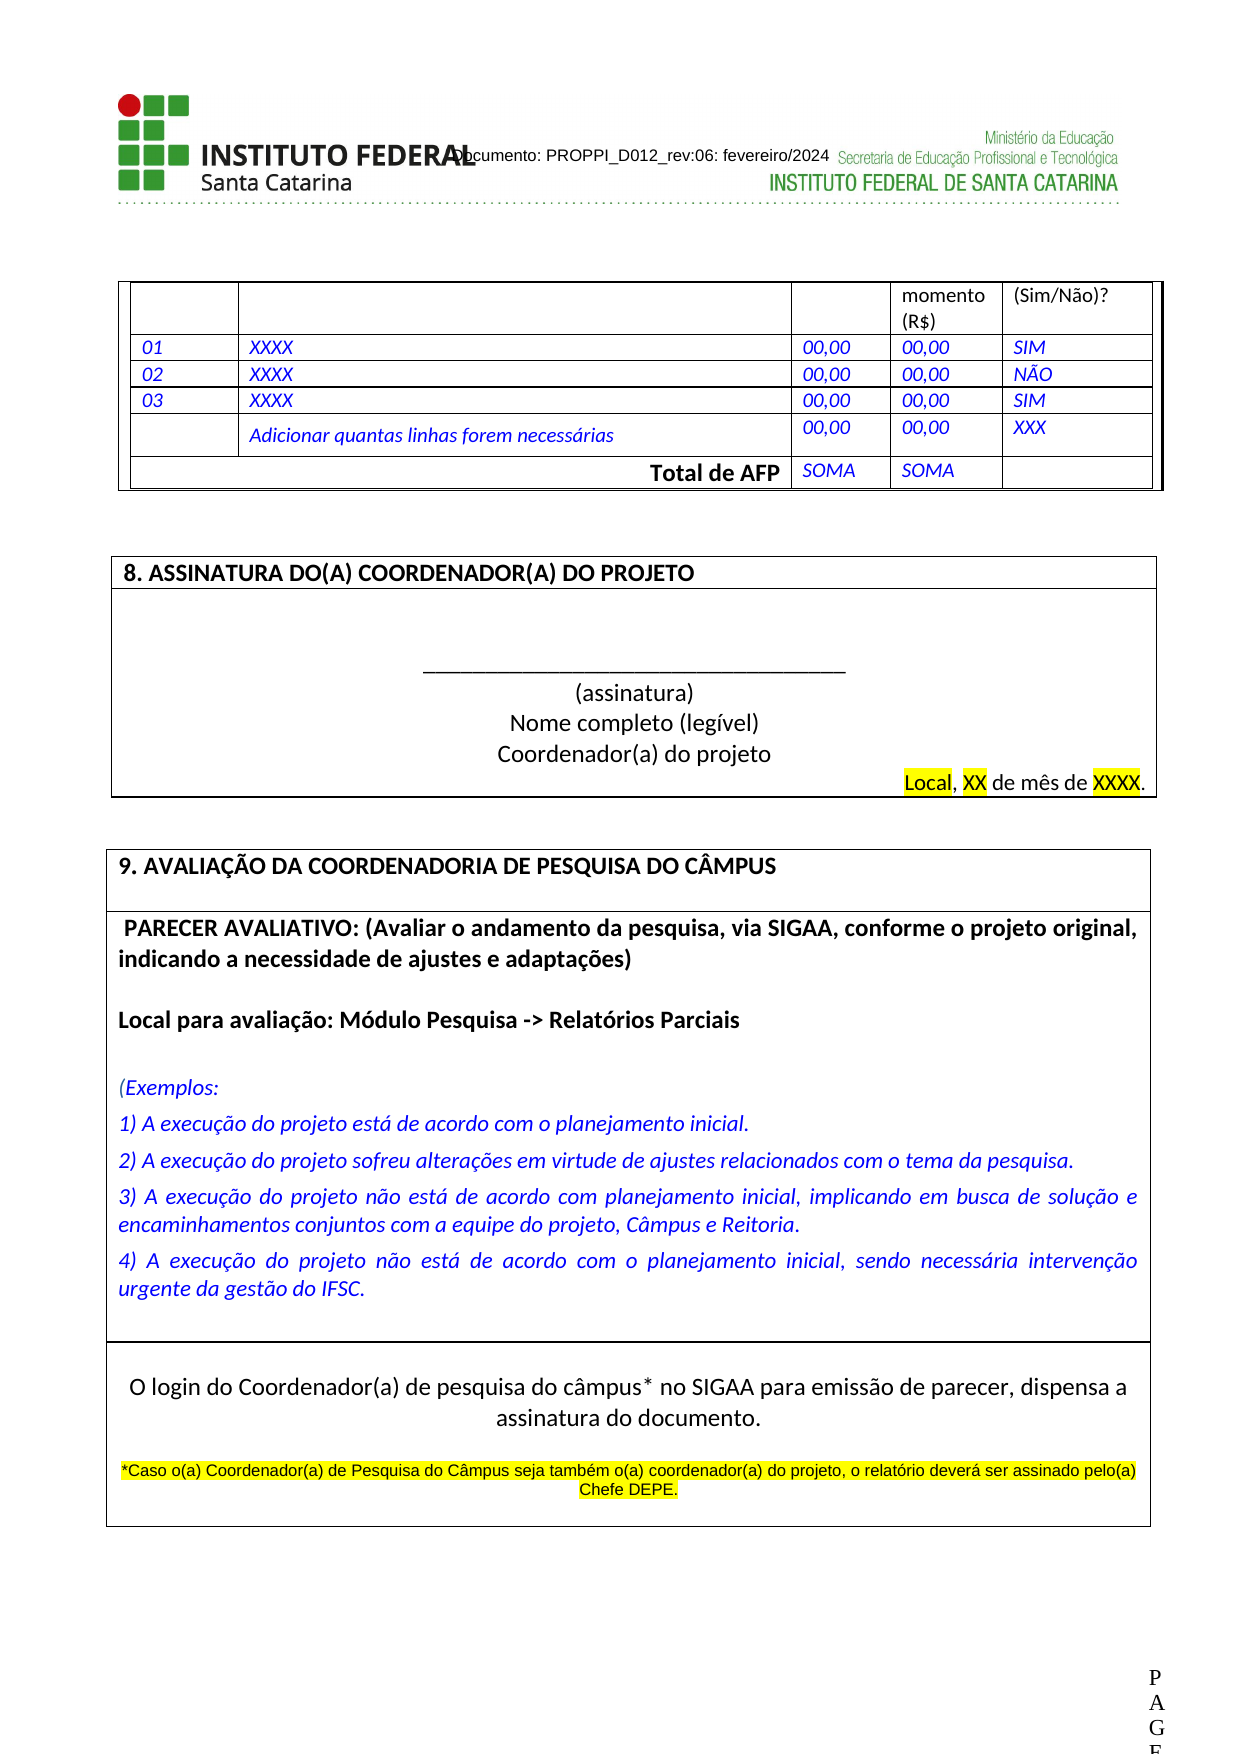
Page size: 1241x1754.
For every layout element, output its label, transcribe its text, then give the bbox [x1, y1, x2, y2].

table_cell __________________________________ (assinatura) Nome completo (legível) Coordenador(a) do projeto Local, XX de mês de XXXX. [112, 589, 1156, 796]
table_cell 00,00 [891, 361, 1002, 386]
table_cell [131, 414, 238, 456]
table_cell NÃO [1003, 361, 1152, 386]
table_cell 00,00 [792, 335, 890, 360]
table_cell 00,00 [792, 414, 890, 456]
table_cell XXXX [239, 388, 791, 413]
table_header [131, 283, 238, 333]
table_cell 02 [131, 361, 238, 386]
table_cell SIM [1003, 335, 1152, 360]
table_cell SIM [1003, 388, 1152, 413]
table_header [792, 283, 890, 333]
table_header 8. ASSINATURA DO(A) COORDENADOR(A) DO PROJETO [112, 557, 1156, 588]
table_cell SOMA [891, 457, 1002, 488]
table_cell O login do Coordenador(a) de pesquisa do câmpus* no SIGAA para emissão de parecer, dispensa a assinatura do documento. *Caso o(a) Coordenador(a) de Pesquisa do Câmpus seja também o(a) coordenador(a) do projeto, o relatório deverá ser assinado pelo(a) Chefe DEPE. [107, 1343, 1150, 1526]
table_cell XXXX [239, 361, 791, 386]
table_cell XXXX [239, 335, 791, 360]
table_cell 03 [131, 388, 238, 413]
table_cell 00,00 [891, 335, 1002, 360]
table_cell XXX [1003, 414, 1152, 456]
table_cell 00,00 [792, 361, 890, 386]
table_cell 00,00 [792, 388, 890, 413]
table_header [96, 821, 1154, 1527]
picture [118, 94, 1123, 204]
table_cell Adicionar quantas linhas forem necessárias [239, 414, 791, 456]
table_cell 01 [131, 335, 238, 360]
table_cell [1003, 457, 1152, 488]
table_cell 00,00 [891, 388, 1002, 413]
table_header 9. AVALIAÇÃO DA COORDENADORIA DE PESQUISA DO CÂMPUS [107, 850, 1150, 911]
table_header (Sim/Não)? [1003, 283, 1152, 333]
table_header [239, 283, 791, 333]
table_cell SOMA [792, 457, 890, 488]
table_cell 00,00 [891, 414, 1002, 456]
table_cell PARECER AVALIATIVO: (Avaliar o andamento da pesquisa, via SIGAA, conforme o projeto original, indicando a necessidade de ajustes e adaptações) Local para avaliação: Módulo Pesquisa -> Relatórios Parciais (Exemplos: 1) A execução do projeto está de acordo com o planejamento inicial. 2) A execução do projeto sofreu alterações em virtude de ajustes relacionados com o tema da pesquisa. 3) A execução do projeto não está de acordo com planejamento inicial, implicando em busca de solução e encaminhamentos conjuntos com a equipe do projeto, Câmpus e Reitoria. 4) A execução do projeto não está de acordo com o planejamento inicial, sendo necessária intervenção urgente da gestão do IFSC. [107, 912, 1150, 1341]
table_header momento (R$) [891, 283, 1002, 333]
table_cell Total de AFP [131, 457, 791, 488]
